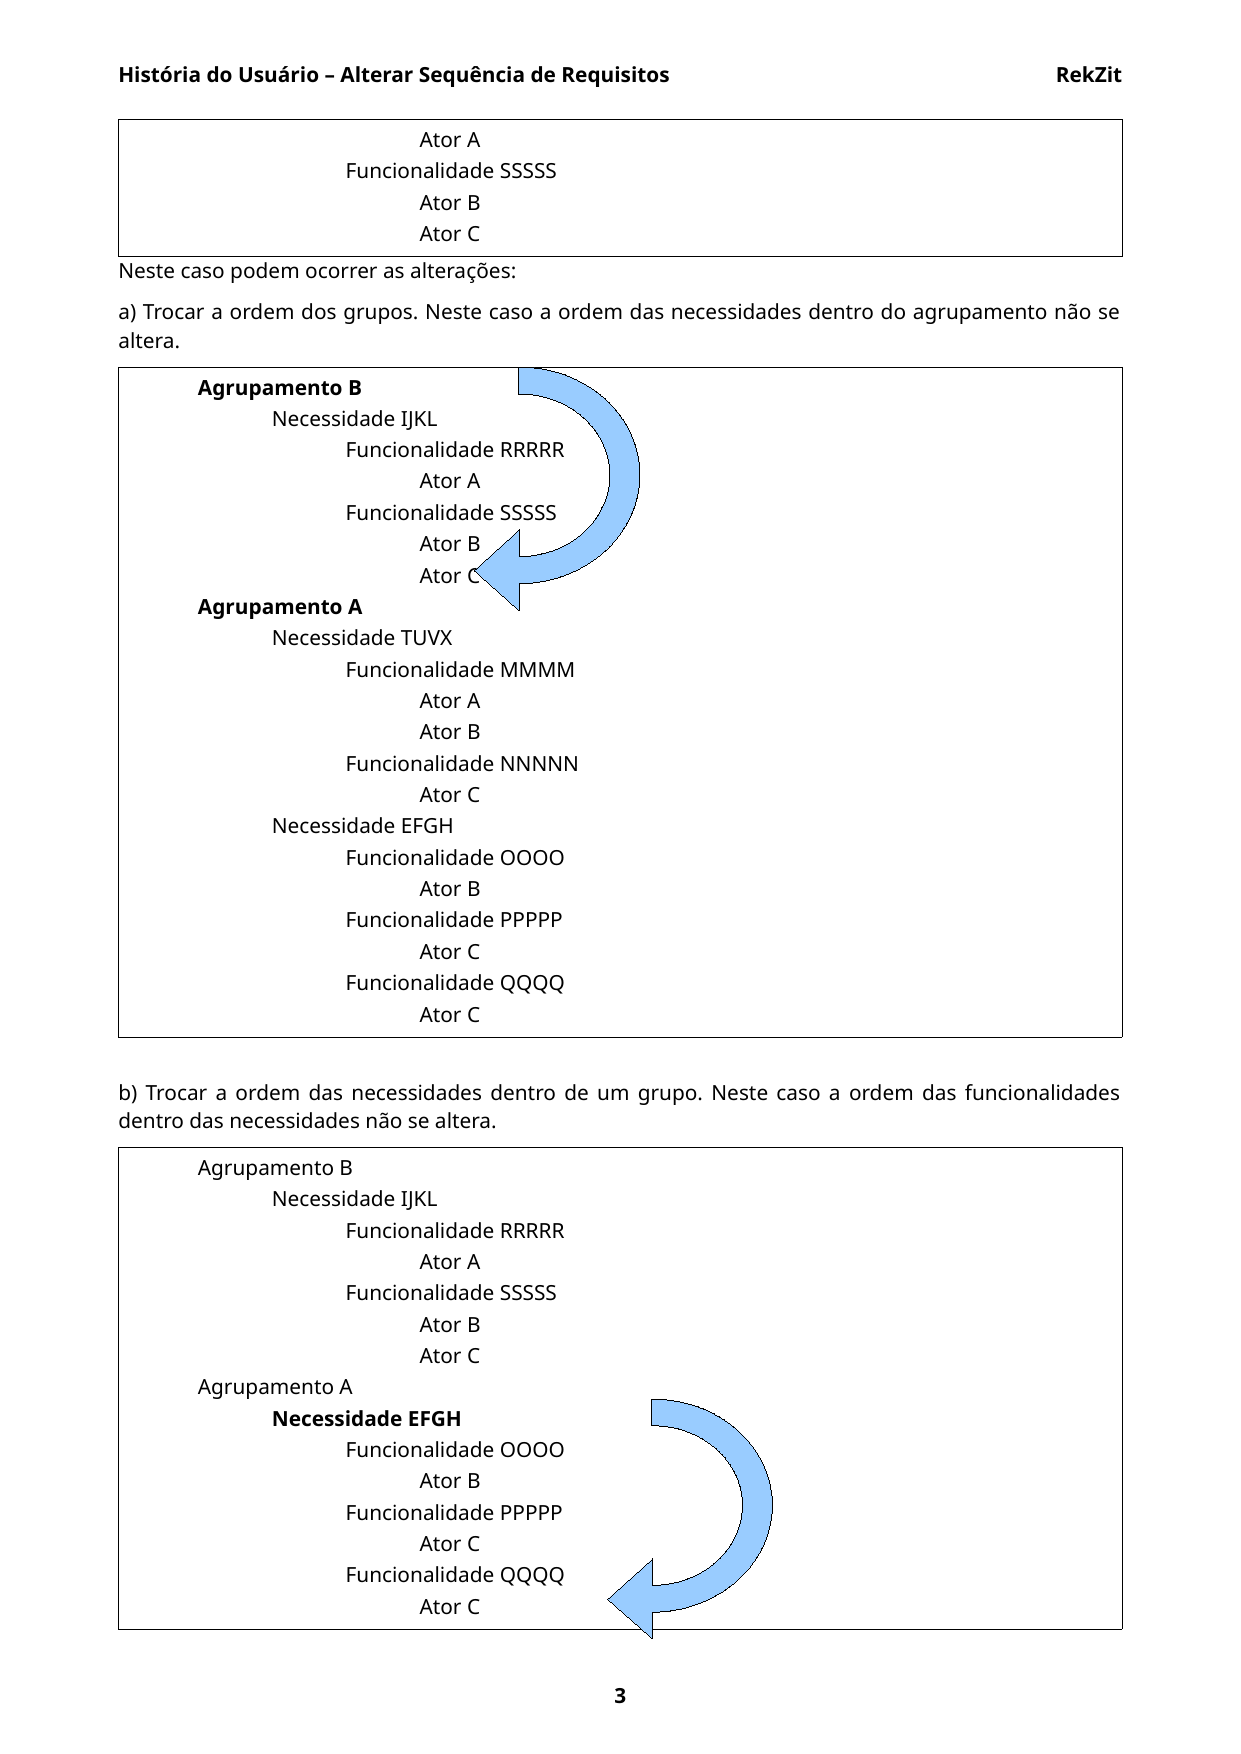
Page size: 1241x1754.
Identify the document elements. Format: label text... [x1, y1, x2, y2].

text b) Trocar a ordem das necessidades dentro de um grupo. Neste caso a ordem das funcionalidades dentro das necessidades não se altera. [118, 1078, 1122, 1135]
text a) Trocar a ordem dos grupos. Neste caso a ordem das necessidades dentro do agrupamento não se altera. [118, 297, 1122, 354]
table_header Agrupamento B Necessidade IJKL Funcionalidade RRRRR Ator A Funcionalidade SSSSS Ator B Ator C Agrupamento A Necessidade EFGH Funcionalidade OOOO Ator B Funcionalidade PPPPP Ator C Funcionalidade QQQQ Ator C [119, 1148, 1122, 1629]
text Neste caso podem ocorrer as alterações: [118, 257, 1122, 285]
table_header Ator A Funcionalidade SSSSS Ator B Ator C [119, 120, 1122, 256]
table_header Agrupamento B Necessidade IJKL Funcionalidade RRRRR Ator A Funcionalidade SSSSS Ator B Ator C Agrupamento A Necessidade TUVX Funcionalidade MMMM Ator A Ator B Funcionalidade NNNNN Ator C Necessidade EFGH Funcionalidade OOOO Ator B Funcionalidade PPPPP Ator C Funcionalidade QQQQ Ator C [119, 368, 1122, 1037]
